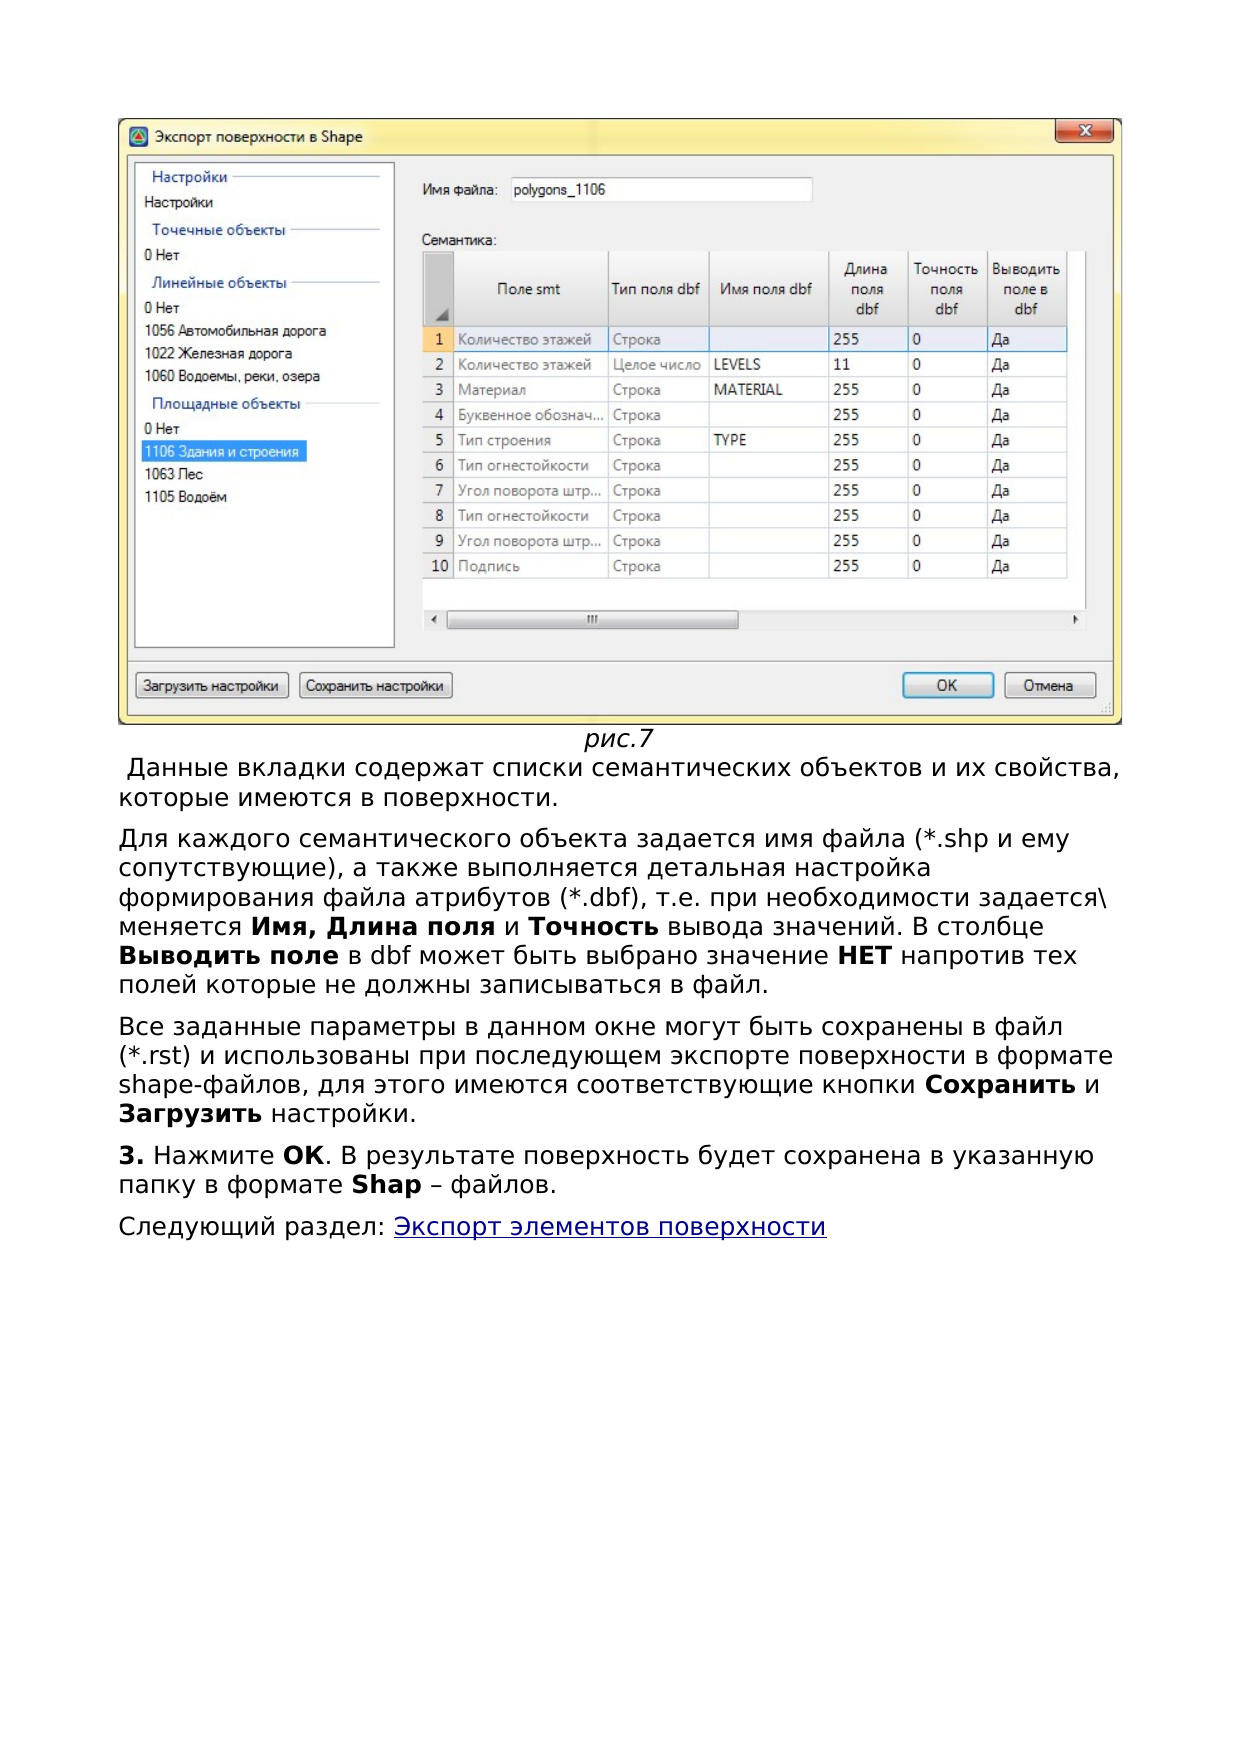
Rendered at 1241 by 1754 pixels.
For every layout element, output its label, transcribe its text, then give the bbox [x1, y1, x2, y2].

text Данные вкладки содержат списки семантических объектов и их свойства, которые имеются в поверхности. [118, 754, 1122, 812]
text Все заданные параметры в данном окне могут быть сохранены в файл (*.rst) и использованы при последующем экспорте поверхности в формате shape-файлов, для этого имеются соответствующие кнопки Сохранить и Загрузить настройки. [118, 1012, 1122, 1129]
text рис.7 [118, 725, 1122, 754]
picture [118, 118, 1123, 725]
text Для каждого семантического объекта задается имя файла (*.shp и ему сопутствующие), а также выполняется детальная настройка формирования файла атрибутов (*.dbf), т.е. при необходимости задается\меняется Имя, Длина поля и Точность вывода значений. В столбце Выводить поле в dbf может быть выбрано значение НЕТ напротив тех полей которые не должны записываться в файл. [118, 824, 1122, 999]
text 3. Нажмите ОК. В результате поверхность будет сохранена в указанную папку в формате Shap – файлов. [118, 1141, 1122, 1199]
text Следующий раздел: Экспорт элементов поверхности [118, 1212, 1122, 1241]
